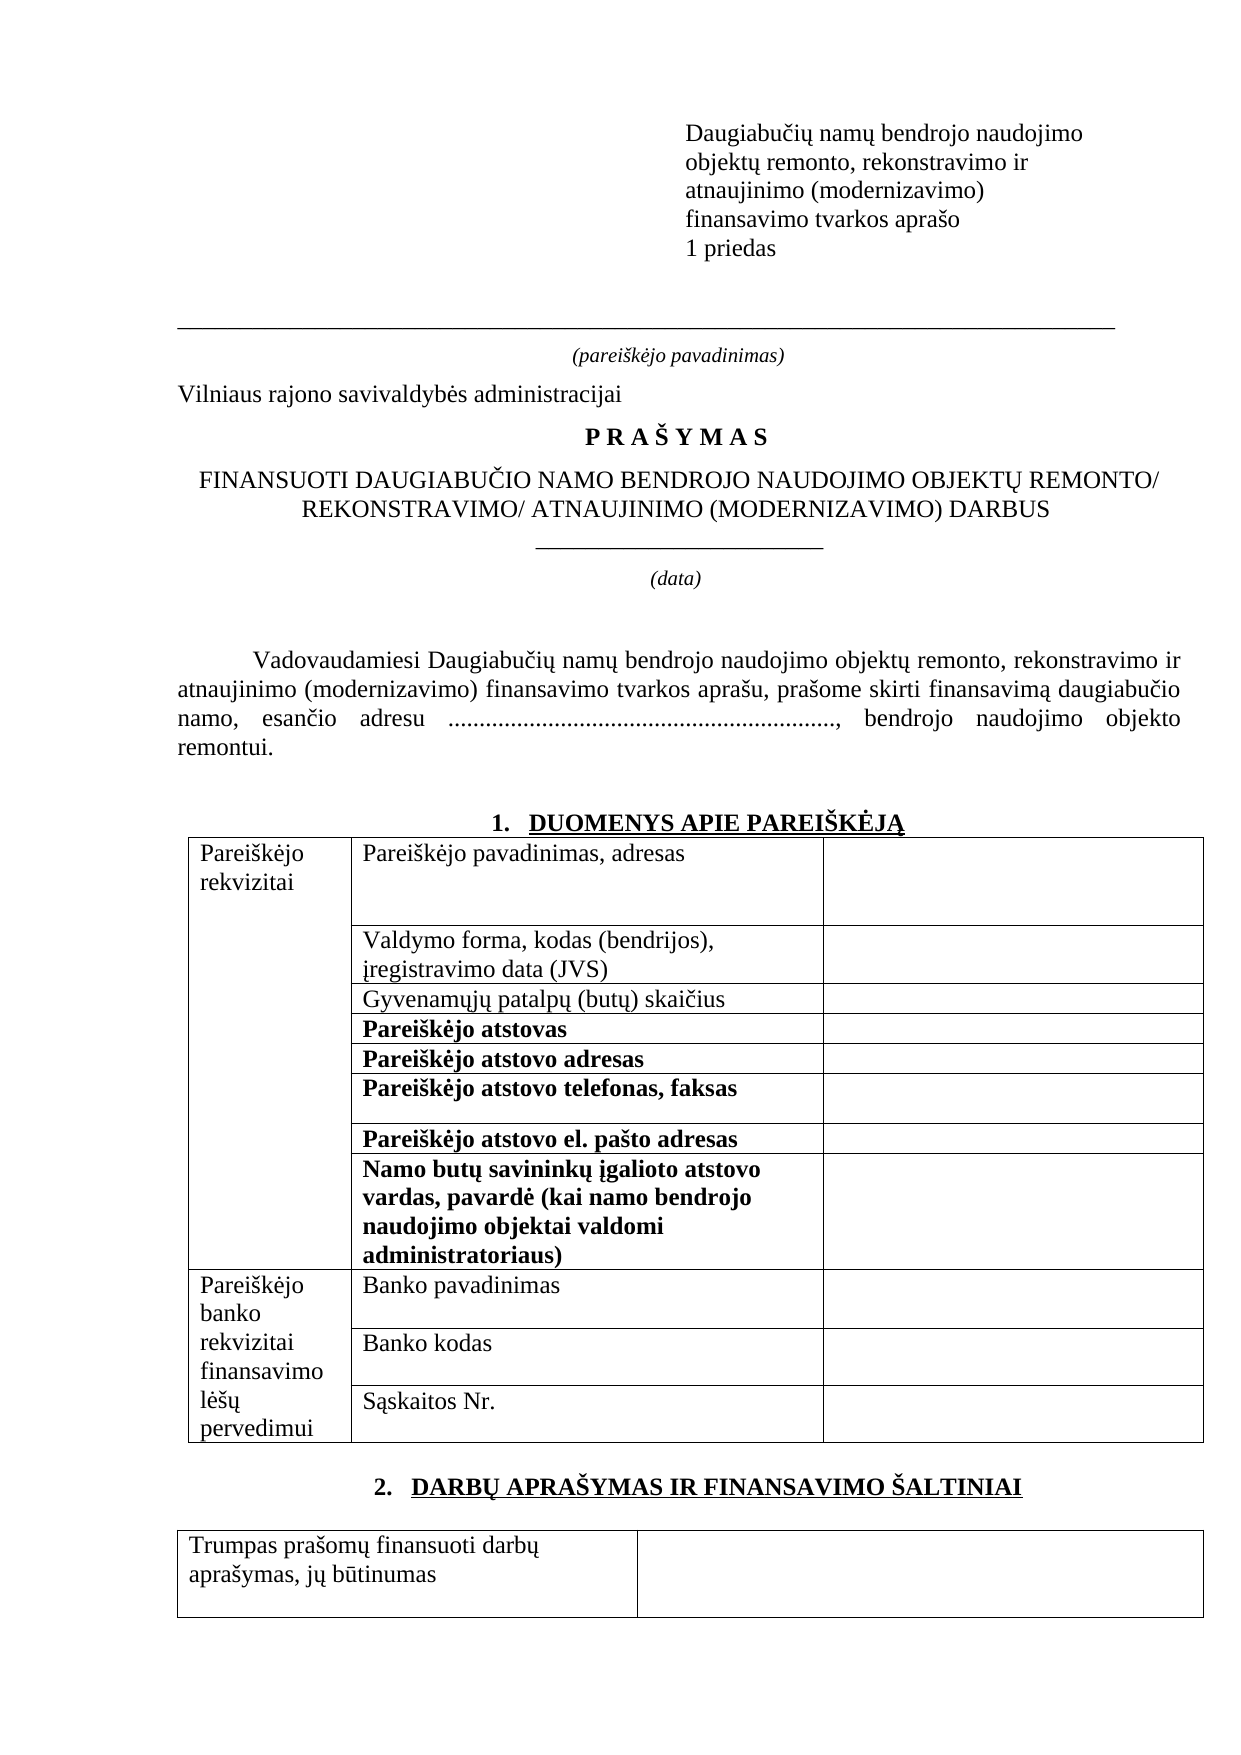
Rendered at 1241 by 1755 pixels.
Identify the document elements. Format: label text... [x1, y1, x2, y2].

table_header Trumpas prašomų finansuoti darbų aprašymas, jų būtinumas [178, 1531, 637, 1617]
text _______________________ [177, 523, 1181, 552]
table_header [638, 1531, 1203, 1617]
text atnaujinimo (modernizavimo) [177, 176, 1181, 204]
table_cell Gyvenamųjų patalpų (butų) skaičius [352, 984, 823, 1013]
table_cell [824, 1044, 1203, 1072]
text (data) [177, 566, 1181, 590]
text ___________________________________________________________________________ [177, 303, 1181, 331]
table_cell [824, 984, 1203, 1013]
table_cell [824, 1329, 1203, 1385]
text Vadovaudamiesi Daugiabučių namų bendrojo naudojimo objektų remonto, rekonstravimo ir atnaujinimo (modernizavimo) finansavimo tvarkos aprašu, prašome skirti finansavimą daugiabučio namo, esančio adresu .............................................................., bendrojo naudojimo objekto remontui. [177, 645, 1181, 760]
text P R A Š Y M A S [177, 422, 1181, 451]
text 1. DUOMENYS APIE PAREIŠKĖJĄ [215, 808, 1181, 837]
table_cell Pareiškėjo atstovo el. pašto adresas [352, 1124, 823, 1153]
text Daugiabučių namų bendrojo naudojimo [177, 118, 1181, 147]
table_cell [824, 1154, 1203, 1269]
text (pareiškėjo pavadinimas) [177, 343, 1181, 367]
table_cell Valdymo forma, kodas (bendrijos), įregistravimo data (JVS) [352, 926, 823, 983]
table_header Pareiškėjo rekvizitai [189, 838, 351, 1269]
text FINANSUOTI daugiabučio namo BENDROjo NAUDOJIMO OBJEKTŲ remonto/ rekonstravimo/ atnaujinimo (modernizavimo) darbus [177, 466, 1181, 523]
text finansavimo tvarkos aprašo [177, 204, 1181, 233]
table_cell Pareiškėjo banko rekvizitai finansavimo lėšų pervedimui [189, 1270, 351, 1442]
table_header [824, 838, 1203, 924]
text Vilniaus rajono savivaldybės administracijai [177, 379, 1181, 408]
table_cell Namo butų savininkų įgalioto atstovo vardas, pavardė (kai namo bendrojo naudojimo objektai valdomi administratoriaus) [352, 1154, 823, 1269]
table_cell [824, 926, 1203, 983]
table_cell [824, 1074, 1203, 1123]
table_cell Pareiškėjo atstovo telefonas, faksas [352, 1074, 823, 1123]
table_cell [824, 1124, 1203, 1153]
table_cell Pareiškėjo atstovo adresas [352, 1044, 823, 1072]
table_cell Banko kodas [352, 1329, 823, 1385]
table_cell Pareiškėjo atstovas [352, 1014, 823, 1043]
table_cell [824, 1270, 1203, 1327]
table_header Pareiškėjo pavadinimas, adresas [352, 838, 823, 924]
text 1 priedas [177, 233, 1181, 262]
text objektų remonto, rekonstravimo ir [177, 147, 1181, 176]
table_cell Banko pavadinimas [352, 1270, 823, 1327]
text 2. DARBŲ APRAŠYMAS IR FINANSAVIMO ŠALTINIAI [215, 1472, 1181, 1501]
table_cell [824, 1386, 1203, 1442]
table_cell Sąskaitos Nr. [352, 1386, 823, 1442]
table_cell [824, 1014, 1203, 1043]
